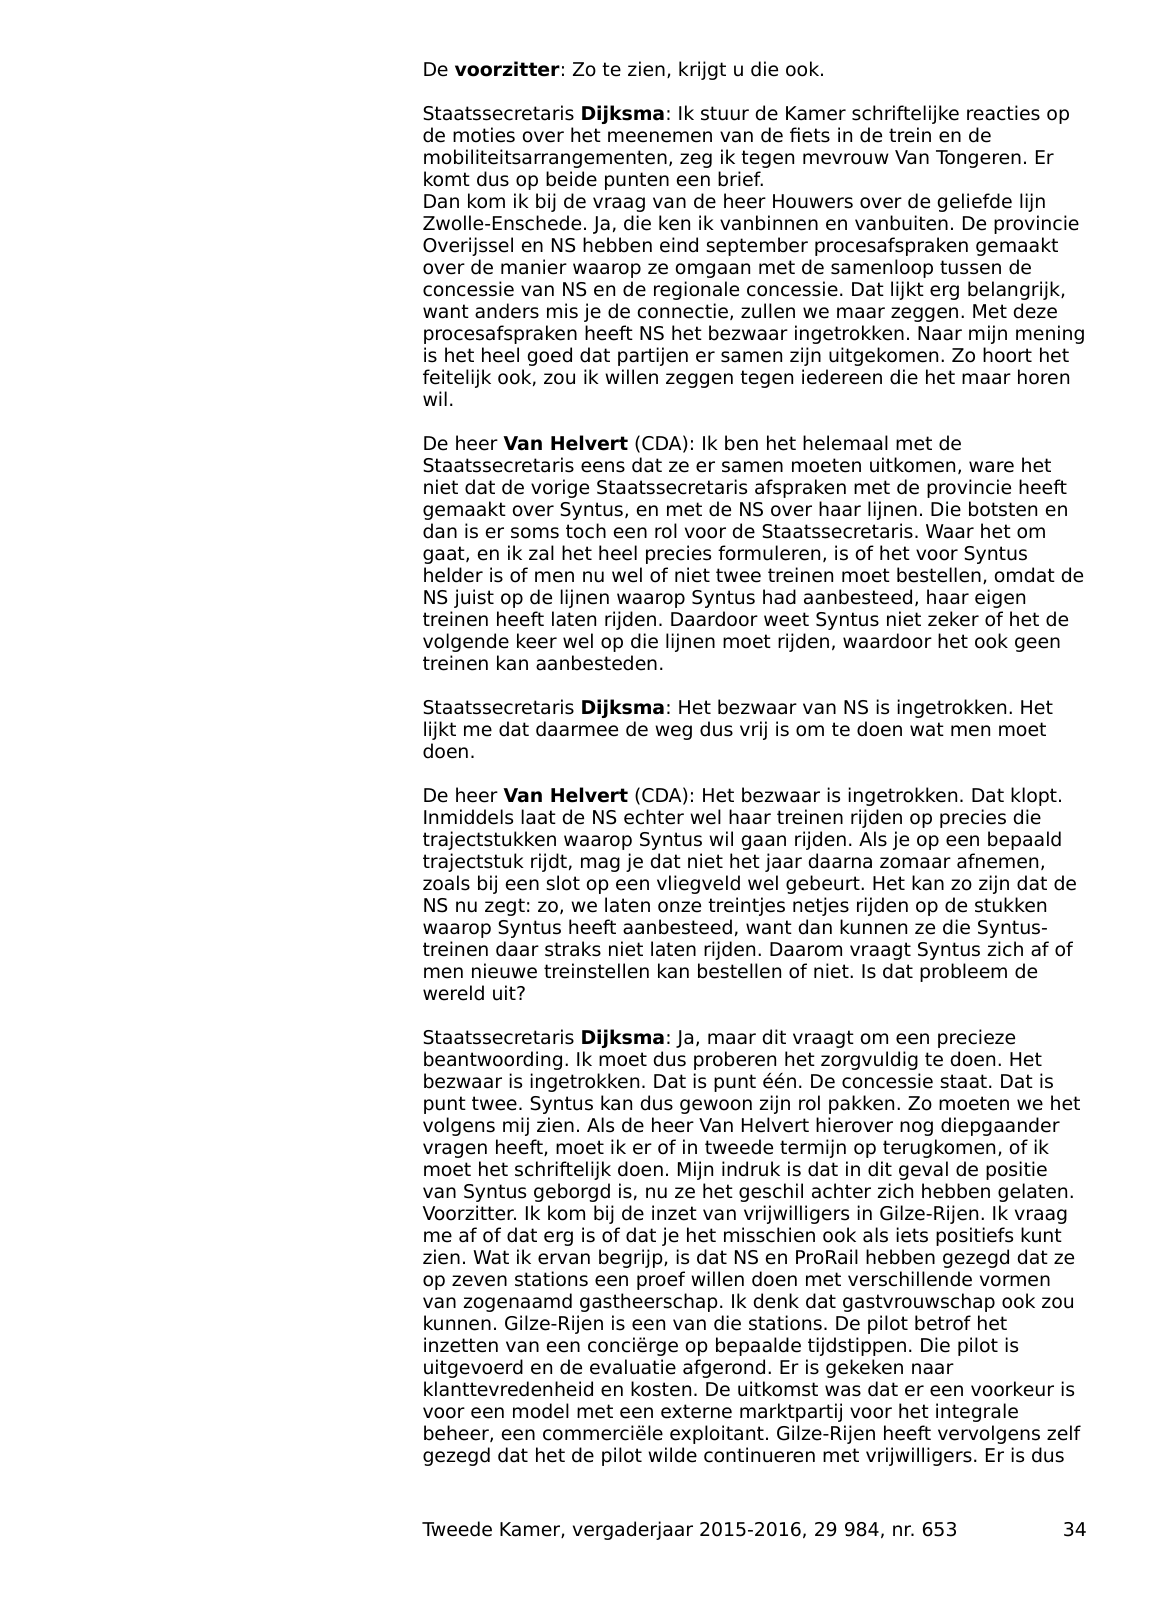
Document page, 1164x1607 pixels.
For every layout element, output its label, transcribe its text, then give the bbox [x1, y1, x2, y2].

text Staatssecretaris Dijksma: Het bezwaar van NS is ingetrokken. Het lijkt me dat daarmee de weg dus vrij is om te doen wat men moet doen. [422, 697, 1087, 763]
text Staatssecretaris Dijksma: Ik stuur de Kamer schriftelijke reacties op de moties over het meenemen van de fiets in de trein en de mobiliteitsarrangementen, zeg ik tegen mevrouw Van Tongeren. Er komt dus op beide punten een brief. [422, 103, 1087, 191]
text De heer Van Helvert (CDA): Ik ben het helemaal met de Staatssecretaris eens dat ze er samen moeten uitkomen, ware het niet dat de vorige Staatssecretaris afspraken met de provincie heeft gemaakt over Syntus, en met de NS over haar lijnen. Die botsten en dan is er soms toch een rol voor de Staatssecretaris. Waar het om gaat, en ik zal het heel precies formuleren, is of het voor Syntus helder is of men nu wel of niet twee treinen moet bestellen, omdat de NS juist op de lijnen waarop Syntus had aanbesteed, haar eigen treinen heeft laten rijden. Daardoor weet Syntus niet zeker of het de volgende keer wel op die lijnen moet rijden, waardoor het ook geen treinen kan aanbesteden. [422, 433, 1087, 675]
text De heer Van Helvert (CDA): Het bezwaar is ingetrokken. Dat klopt. Inmiddels laat de NS echter wel haar treinen rijden op precies die trajectstukken waarop Syntus wil gaan rijden. Als je op een bepaald trajectstuk rijdt, mag je dat niet het jaar daarna zomaar afnemen, zoals bij een slot op een vliegveld wel gebeurt. Het kan zo zijn dat de NS nu zegt: zo, we laten onze treintjes netjes rijden op de stukken waarop Syntus heeft aanbesteed, want dan kunnen ze die Syntus-treinen daar straks niet laten rijden. Daarom vraagt Syntus zich af of men nieuwe treinstellen kan bestellen of niet. Is dat probleem de wereld uit? [422, 785, 1087, 1005]
text De voorzitter: Zo te zien, krijgt u die ook. [422, 59, 1087, 81]
text Dan kom ik bij de vraag van de heer Houwers over de geliefde lijn Zwolle-Enschede. Ja, die ken ik vanbinnen en vanbuiten. De provincie Overijssel en NS hebben eind september procesafspraken gemaakt over de manier waarop ze omgaan met de samenloop tussen de concessie van NS en de regionale concessie. Dat lijkt erg belangrijk, want anders mis je de connectie, zullen we maar zeggen. Met deze procesafspraken heeft NS het bezwaar ingetrokken. Naar mijn mening is het heel goed dat partijen er samen zijn uitgekomen. Zo hoort het feitelijk ook, zou ik willen zeggen tegen iedereen die het maar horen wil. [422, 191, 1087, 411]
text Voorzitter. Ik kom bij de inzet van vrijwilligers in Gilze-Rijen. Ik vraag me af of dat erg is of dat je het misschien ook als iets positiefs kunt zien. Wat ik ervan begrijp, is dat NS en ProRail hebben gezegd dat ze op zeven stations een proef willen doen met verschillende vormen van zogenaamd gastheerschap. Ik denk dat gastvrouwschap ook zou kunnen. Gilze-Rijen is een van die stations. De pilot betrof het inzetten van een conciërge op bepaalde tijdstippen. Die pilot is uitgevoerd en de evaluatie afgerond. Er is gekeken naar klanttevredenheid en kosten. De uitkomst was dat er een voorkeur is voor een model met een externe marktpartij voor het integrale beheer, een commerciële exploitant. Gilze-Rijen heeft vervolgens zelf gezegd dat het de pilot wilde continueren met vrijwilligers. Er is dus [422, 1203, 1087, 1467]
text Staatssecretaris Dijksma: Ja, maar dit vraagt om een precieze beantwoording. Ik moet dus proberen het zorgvuldig te doen. Het bezwaar is ingetrokken. Dat is punt één. De concessie staat. Dat is punt twee. Syntus kan dus gewoon zijn rol pakken. Zo moeten we het volgens mij zien. Als de heer Van Helvert hierover nog diepgaander vragen heeft, moet ik er of in tweede termijn op terugkomen, of ik moet het schriftelijk doen. Mijn indruk is dat in dit geval de positie van Syntus geborgd is, nu ze het geschil achter zich hebben gelaten. [422, 1027, 1087, 1203]
